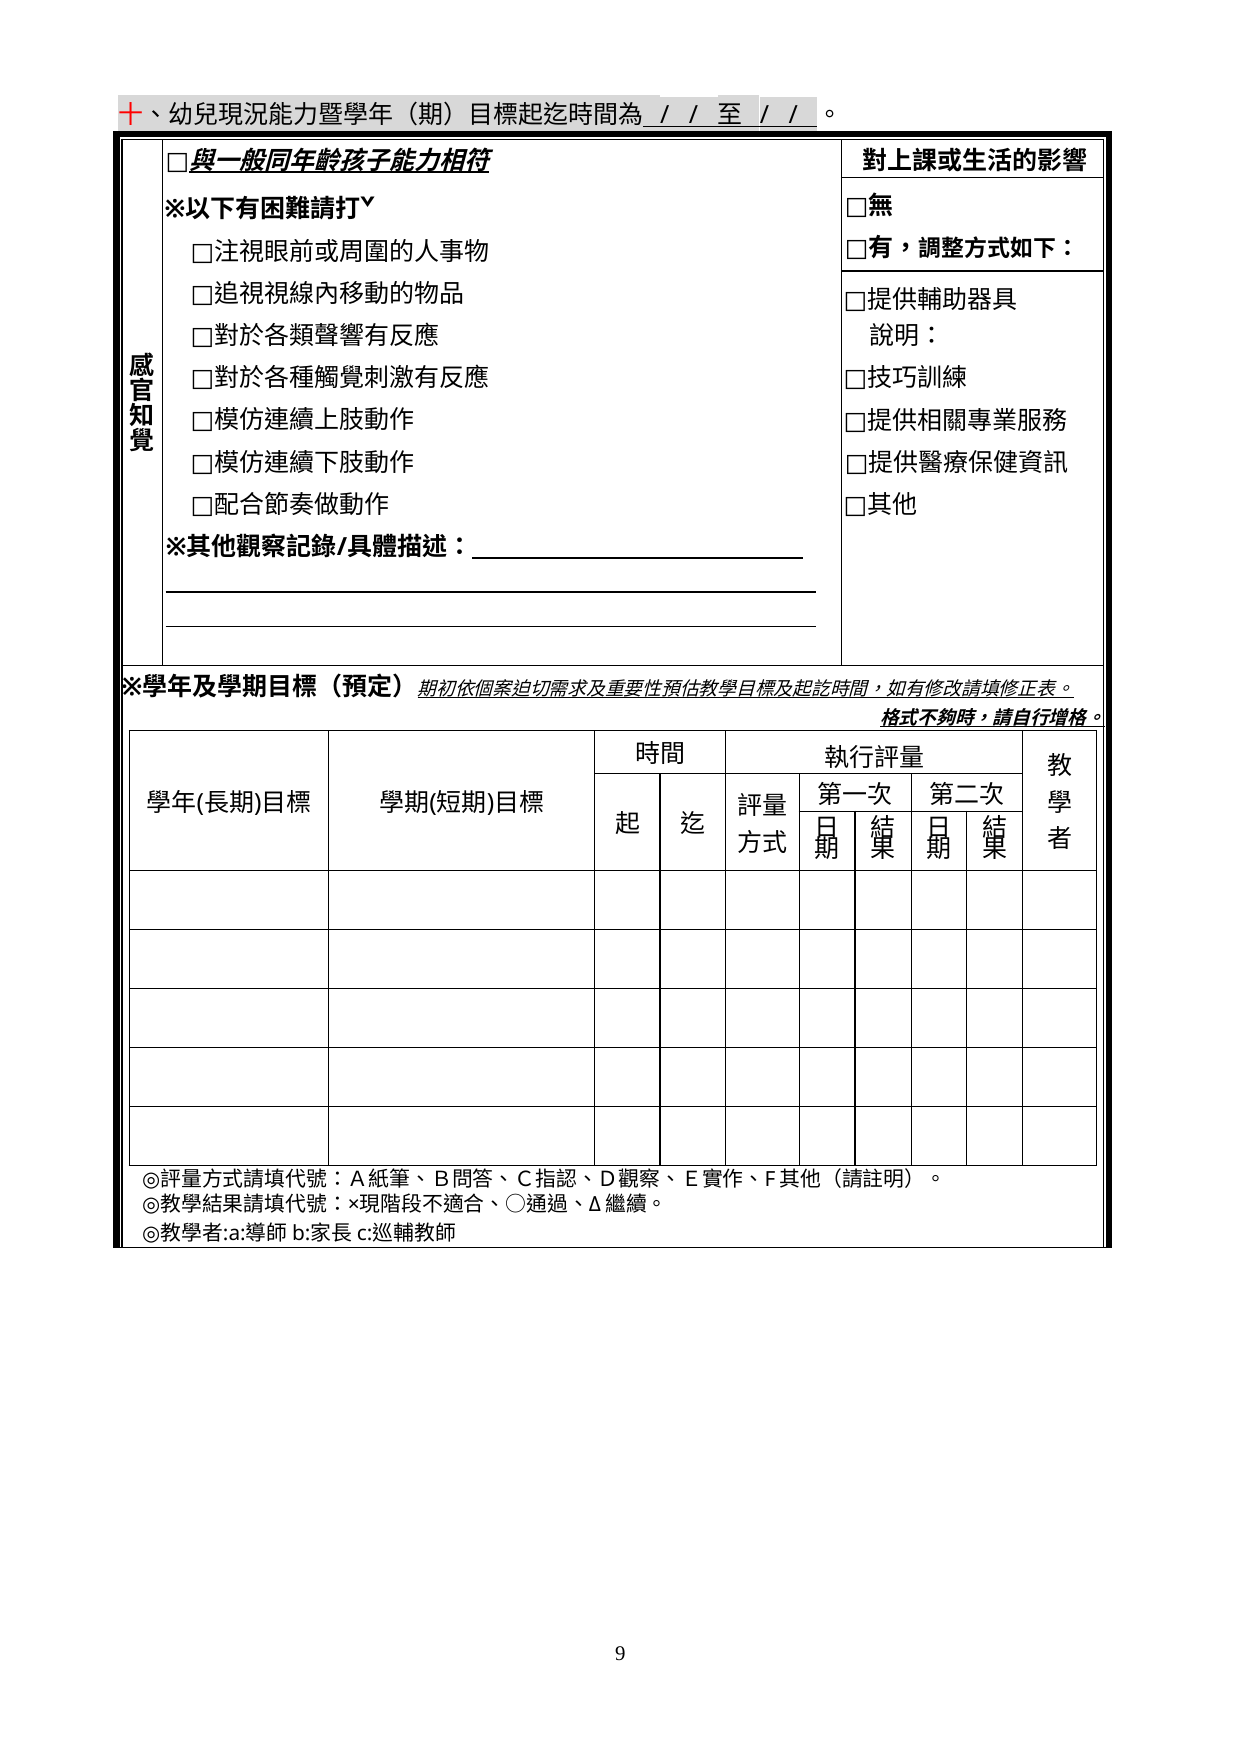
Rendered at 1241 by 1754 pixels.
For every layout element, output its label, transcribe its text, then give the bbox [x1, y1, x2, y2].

table_cell [329, 989, 594, 1047]
table_cell 日期 [800, 812, 854, 870]
table_header 學期(短期)目標 [329, 731, 594, 870]
table_cell ※學年及學期目標（預定）期初依個案迫切需求及重要性預估教學目標及起訖時間，如有修改請填修正表。 格式不夠時，請自行增格。 ◎評量方式請填代號：Ａ紙筆、Ｂ問答、Ｃ指認、Ｄ觀察、Ｅ實作、F其他（請註明）。 ◎教學結果請填代號：×現階段不適合、○通過、Δ繼續。 ◎教學者:a:導師 b:家長 c:巡輔教師 [123, 666, 1103, 1246]
table_cell [912, 989, 966, 1047]
table_cell [661, 871, 725, 929]
table_cell 結果 [856, 812, 911, 870]
table_cell [800, 989, 854, 1047]
table_cell [912, 1048, 966, 1106]
table_cell [967, 989, 1022, 1047]
table_header 對上課或生活的影響 [842, 140, 1103, 176]
table_cell [967, 930, 1022, 988]
table_cell [595, 871, 659, 929]
table_cell [912, 871, 966, 929]
table_cell [800, 871, 854, 929]
table_header 執行評量 [726, 731, 1022, 773]
table_cell [595, 930, 659, 988]
table_cell [856, 930, 911, 988]
table_cell [130, 871, 328, 929]
table_cell 第一次 [800, 774, 911, 811]
table_header 教 學 者 [1023, 731, 1096, 870]
table_cell [800, 1107, 854, 1165]
table_header 學年(長期)目標 [130, 731, 328, 870]
table_cell [726, 989, 799, 1047]
table_cell [329, 871, 594, 929]
table_cell [912, 930, 966, 988]
table_cell [856, 1048, 911, 1106]
table_cell □提供輔助器具 說明： □技巧訓練 □提供相關專業服務 □提供醫療保健資訊 □其他 [842, 272, 1103, 665]
table_cell 日期 [912, 812, 966, 870]
table_cell [726, 871, 799, 929]
table_cell [967, 1048, 1022, 1106]
table_cell [800, 1048, 854, 1106]
table_cell [329, 930, 594, 988]
table_cell [967, 871, 1022, 929]
table_cell [726, 1107, 799, 1165]
table_cell [661, 930, 725, 988]
table_cell [967, 1107, 1022, 1165]
table_cell □無 □有，調整方式如下： [842, 178, 1103, 270]
table_cell [800, 930, 854, 988]
text 十、幼兒現況能力暨學年（期）目標起迄時間為 / / 至 / / 。 [118, 94, 1122, 131]
table_cell [1023, 871, 1096, 929]
table_cell [130, 989, 328, 1047]
table_cell [130, 1048, 328, 1106]
table_cell [726, 1048, 799, 1106]
table_cell [130, 1107, 328, 1165]
table_cell [329, 1048, 594, 1106]
table_cell [329, 1107, 594, 1165]
table_cell [1023, 1048, 1096, 1106]
table_cell 迄 [661, 774, 725, 870]
table_cell [661, 1048, 725, 1106]
table_cell [595, 1048, 659, 1106]
table_cell 起 [595, 774, 659, 870]
table_cell [726, 930, 799, 988]
table_cell [661, 1107, 725, 1165]
table_cell [856, 871, 911, 929]
table_cell 結果 [967, 812, 1022, 870]
table_cell [130, 930, 328, 988]
table_header 感官知覺 [123, 140, 162, 665]
table_cell [595, 989, 659, 1047]
table_header □與一般同年齡孩子能力相符 ※以下有困難請打ˇ □注視眼前或周圍的人事物 □追視視線內移動的物品 □對於各類聲響有反應 □對於各種觸覺刺激有反應 □模仿連續上肢動作 □模仿連續下肢動作 □配合節奏做動作 ※其他觀察記錄/具體描述： [163, 140, 841, 665]
table_cell [856, 989, 911, 1047]
table_cell 第二次 [912, 774, 1022, 811]
table_cell [1023, 989, 1096, 1047]
table_cell [1023, 930, 1096, 988]
table_cell [1023, 1107, 1096, 1165]
table_cell [912, 1107, 966, 1165]
table_cell [856, 1107, 911, 1165]
table_header 時間 [595, 731, 725, 773]
table_cell [595, 1107, 659, 1165]
table_cell [661, 989, 725, 1047]
table_cell 評量 方式 [726, 774, 799, 870]
